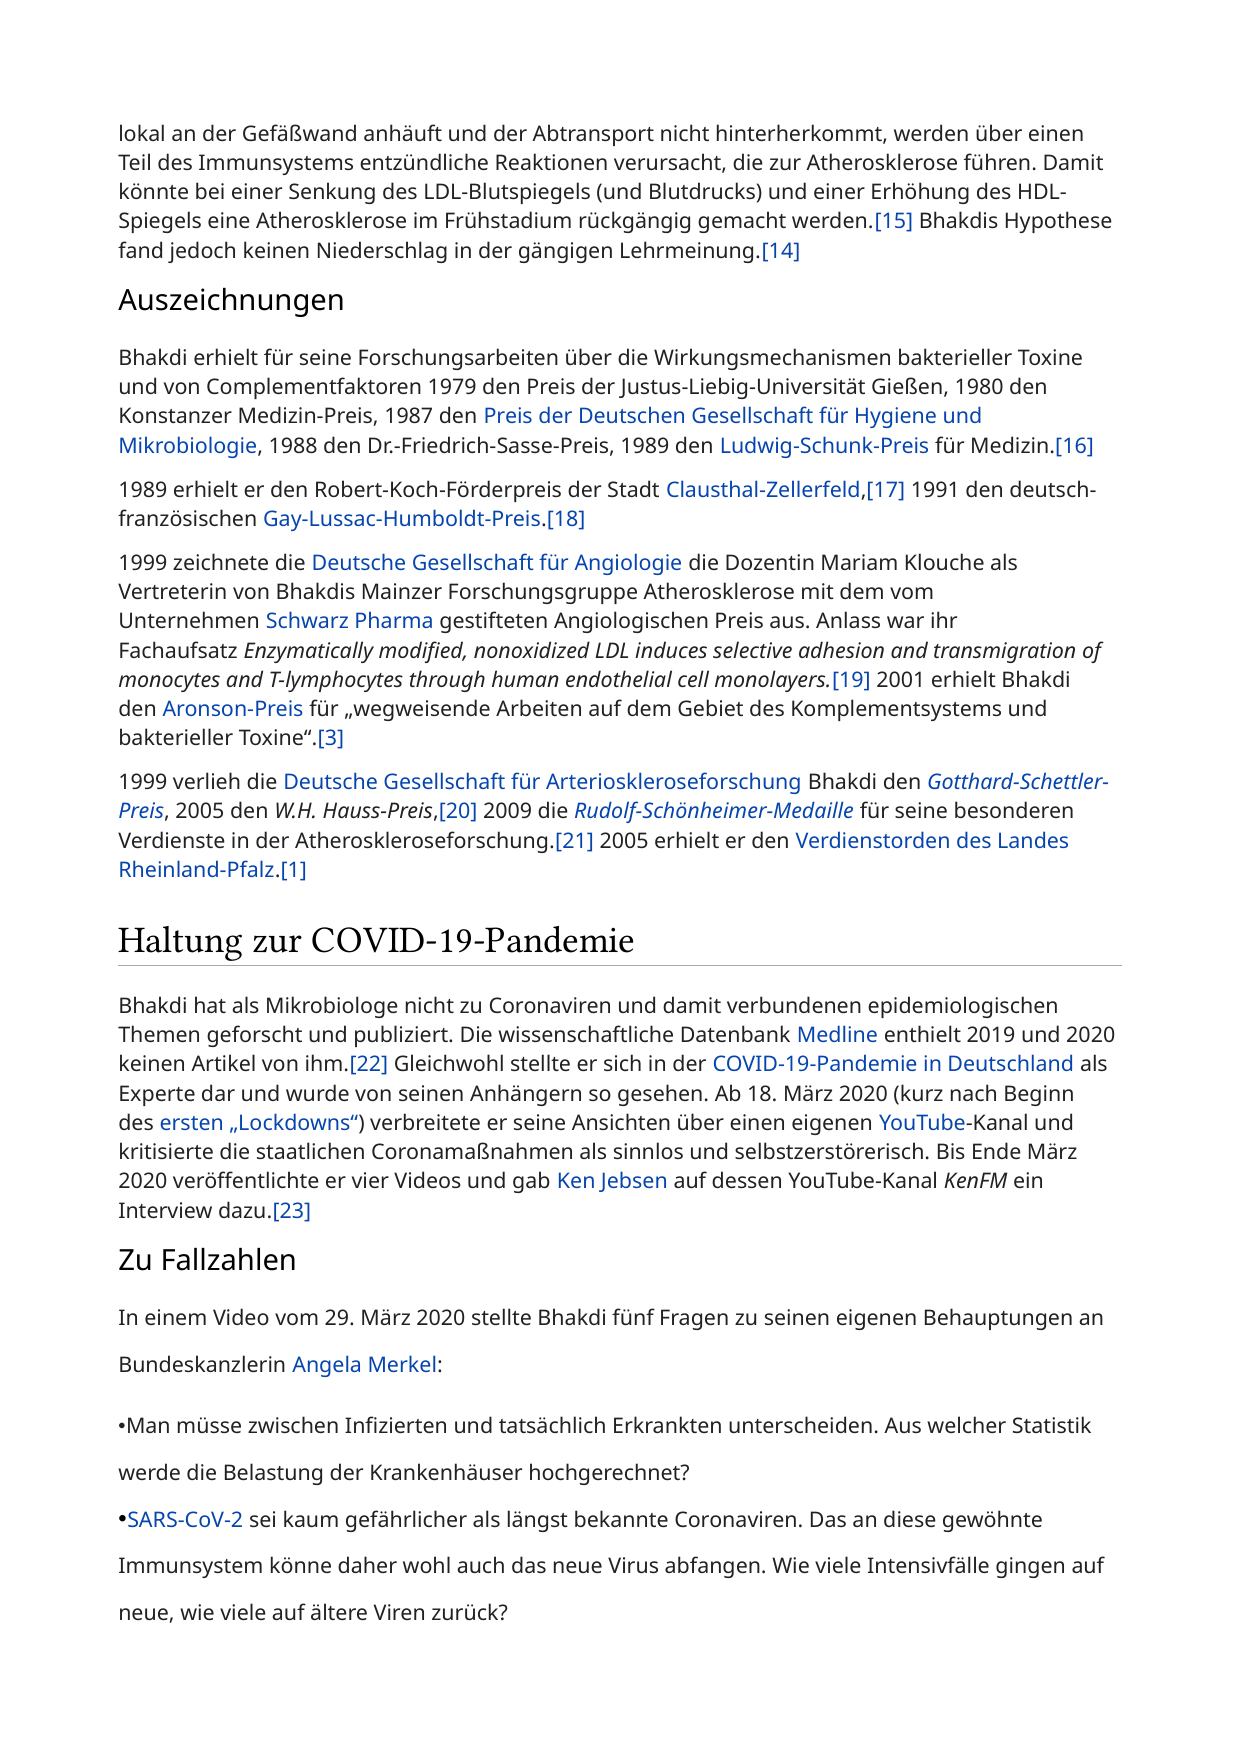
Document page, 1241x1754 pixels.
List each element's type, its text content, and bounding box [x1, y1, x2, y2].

list Man müsse zwischen Infizierten und tatsächlich Erkrankten unterscheiden. Aus welcher Statistik werde die Belastung der Krankenhäuser hochgerechnet? [118, 1411, 1122, 1487]
subtitle Haltung zur COVID-19-Pandemie [118, 919, 1122, 965]
text 1989 erhielt er den Robert-Koch-Förderpreis der Stadt Clausthal-Zellerfeld,[17] 1991 den deutsch-französischen Gay-Lussac-Humboldt-Preis.[18] [118, 474, 1122, 533]
subtitle Zu Fallzahlen [118, 1239, 1122, 1279]
list SARS-CoV-2 sei kaum gefährlicher als längst bekannte Coronaviren. Das an diese gewöhnte Immunsystem könne daher wohl auch das neue Virus abfangen. Wie viele Intensivfälle gingen auf neue, wie viele auf ältere Viren zurück? [118, 1504, 1122, 1627]
text lokal an der Gefäßwand anhäuft und der Abtransport nicht hinterherkommt, werden über einen Teil des Immunsystems entzündliche Reaktionen verursacht, die zur Atherosklerose führen. Damit könnte bei einer Senkung des LDL-Blutspiegels (und Blutdrucks) und einer Erhöhung des HDL-Spiegels eine Atherosklerose im Frühstadium rückgängig gemacht werden.[15] Bhakdis Hypothese fand jedoch keinen Niederschlag in der gängigen Lehrmeinung.[14] [118, 118, 1122, 264]
text 1999 verlieh die Deutsche Gesellschaft für Arterioskleroseforschung Bhakdi den Gotthard-Schettler-Preis, 2005 den W.H. Hauss-Preis,[20] 2009 die Rudolf-Schönheimer-Medaille für seine besonderen Verdienste in der Atheroskleroseforschung.[21] 2005 erhielt er den Verdienstorden des Landes Rheinland-Pfalz.[1] [118, 767, 1122, 884]
text In einem Video vom 29. März 2020 stellte Bhakdi fünf Fragen zu seinen eigenen Behauptungen an Bundeskanzlerin Angela Merkel: [118, 1302, 1122, 1378]
text Bhakdi erhielt für seine Forschungsarbeiten über die Wirkungsmechanismen bakterieller Toxine und von Complementfaktoren 1979 den Preis der Justus-Liebig-Universität Gießen, 1980 den Konstanzer Medizin-Preis, 1987 den Preis der Deutschen Gesellschaft für Hygiene und Mikrobiologie, 1988 den Dr.-Friedrich-Sasse-Preis, 1989 den Ludwig-Schunk-Preis für Medizin.[16] [118, 342, 1122, 459]
subtitle Auszeichnungen [118, 279, 1122, 319]
text Bhakdi hat als Mikrobiologe nicht zu Coronaviren und damit verbundenen epidemiologischen Themen geforscht und publiziert. Die wissenschaftliche Datenbank Medline enthielt 2019 und 2020 keinen Artikel von ihm.[22] Gleichwohl stellte er sich in der COVID-19-Pandemie in Deutschland als Experte dar und wurde von seinen Anhängern so gesehen. Ab 18. März 2020 (kurz nach Beginn des ersten „Lockdowns“) verbreitete er seine Ansichten über einen eigenen YouTube-Kanal und kritisierte die staatlichen Coronamaßnahmen als sinnlos und selbstzerstörerisch. Bis Ende März 2020 veröffentlichte er vier Videos und gab Ken Jebsen auf dessen YouTube-Kanal KenFM ein Interview dazu.[23] [118, 990, 1122, 1224]
text 1999 zeichnete die Deutsche Gesellschaft für Angiologie die Dozentin Mariam Klouche als Vertreterin von Bhakdis Mainzer Forschungsgruppe Atherosklerose mit dem vom Unternehmen Schwarz Pharma gestifteten Angiologischen Preis aus. Anlass war ihr Fachaufsatz Enzymatically modified, nonoxidized LDL induces selective adhesion and transmigration of monocytes and T-lymphocytes through human endothelial cell monolayers.[19] 2001 erhielt Bhakdi den Aronson-Preis für „wegweisende Arbeiten auf dem Gebiet des Komplementsystems und bakterieller Toxine“.[3] [118, 547, 1122, 752]
